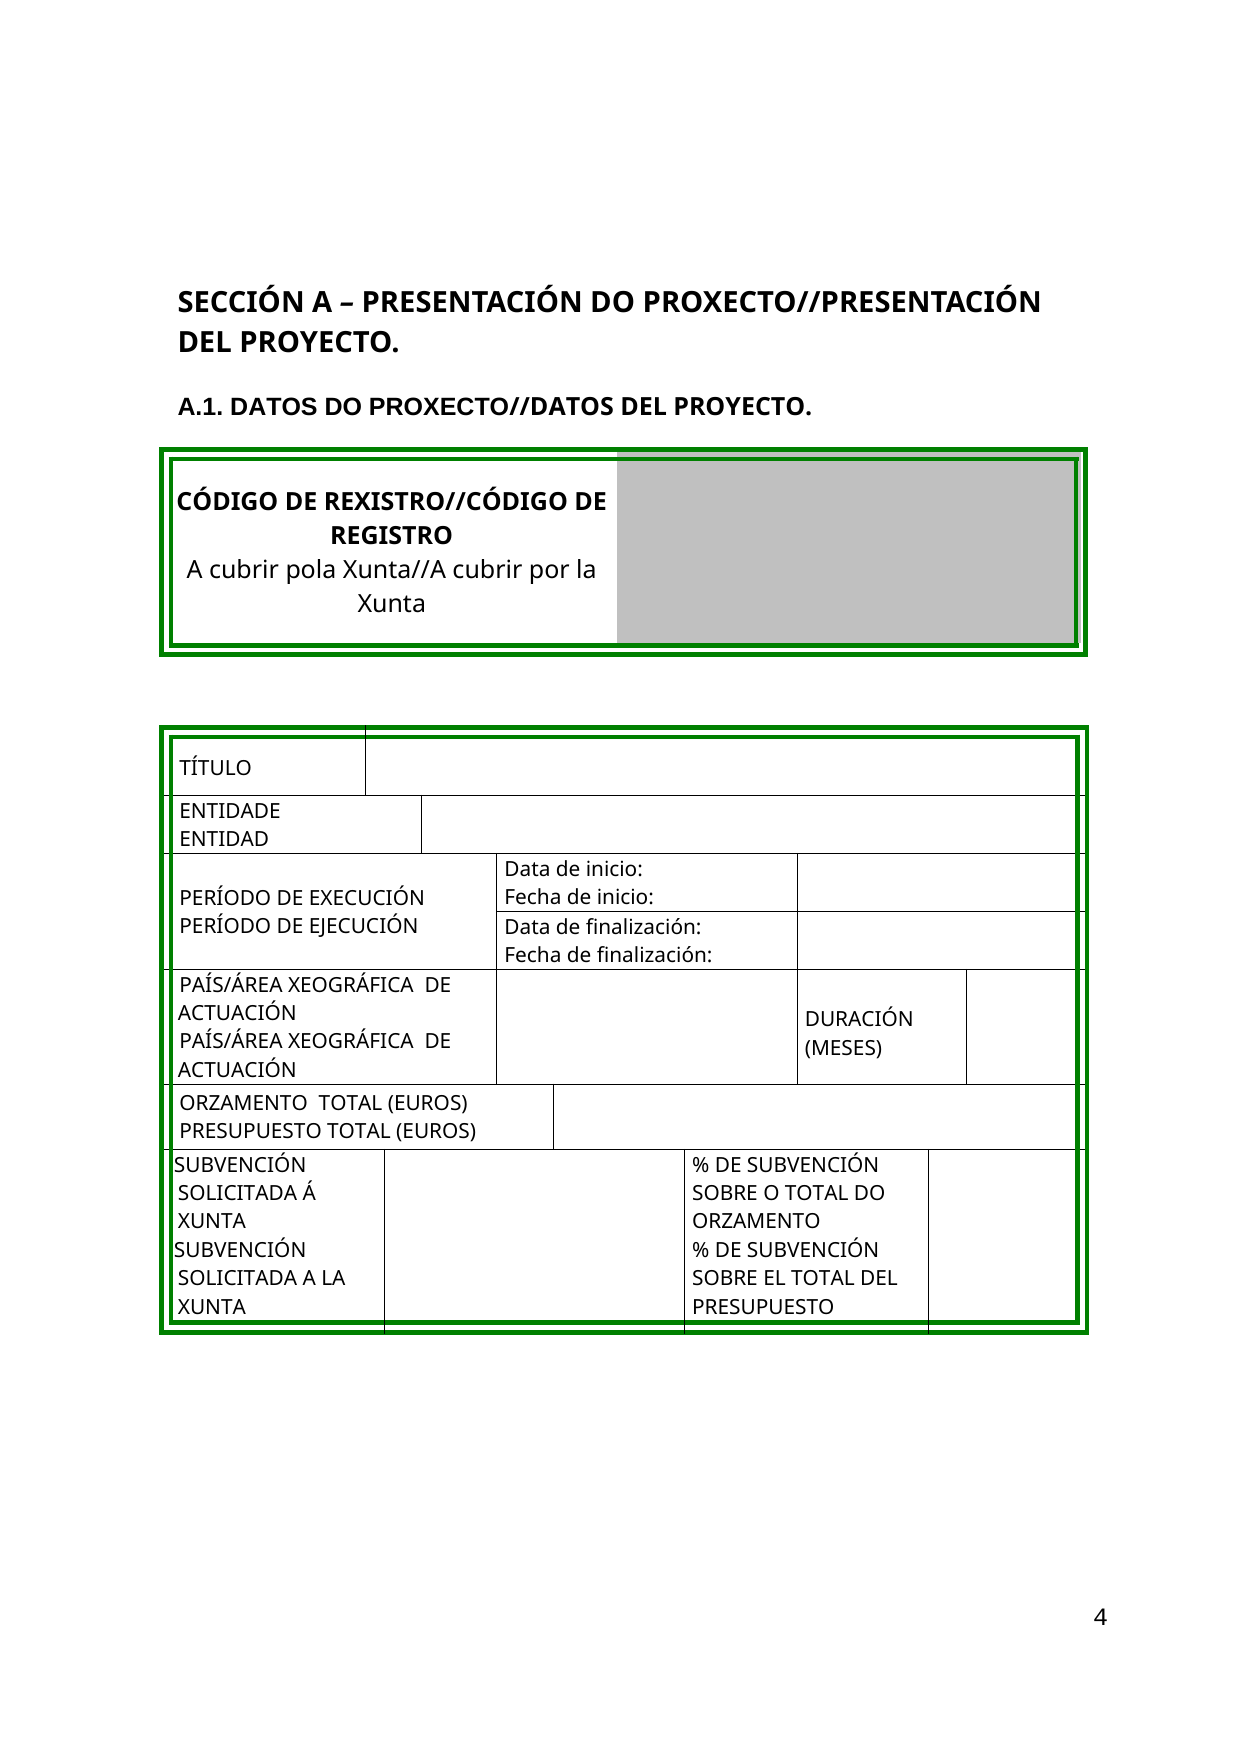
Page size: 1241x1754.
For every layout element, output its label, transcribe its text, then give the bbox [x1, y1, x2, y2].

table_cell [385, 1150, 684, 1320]
table_cell [422, 796, 1075, 853]
table_header [366, 730, 1082, 794]
table_cell Data de finalización: Fecha de finalización: [497, 912, 797, 969]
table_header [617, 452, 1081, 643]
table_header CÓDIGO DE REXISTRO//CÓDIGO DE REGISTRO A cubrir pola Xunta//A cubrir por la Xunta [166, 452, 617, 643]
table_cell ORZAMENTO TOTAL (EUROS) PRESUPUESTO TOTAL (EUROS) [173, 1085, 553, 1149]
table_cell [554, 1085, 1075, 1149]
subtitle SECCIÓN A – PRESENTACIÓN DO PROXECTO//PRESENTACIÓN DEL PROYECTO. [177, 281, 1093, 361]
table_cell % DE SUBVENCIÓN SOBRE O TOTAL DO ORZAMENTO % DE SUBVENCIÓN SOBRE EL TOTAL DEL PRESUPUESTO [685, 1150, 928, 1320]
table_cell PERÍODO DE EXECUCIÓN PERÍODO DE EJECUCIÓN [173, 854, 496, 969]
table_header [617, 461, 1074, 643]
table_header [366, 739, 1075, 794]
table_cell [929, 1150, 1075, 1320]
table_cell [798, 912, 1075, 969]
table_cell ENTIDADE ENTIDAD [173, 796, 421, 853]
table_cell Data de inicio: Fecha de inicio: [497, 854, 797, 911]
table_cell [497, 970, 797, 1083]
table_cell PAÍS/ÁREA XEOGRÁFICA DE ACTUACIÓN PAÍS/ÁREA XEOGRÁFICA DE ACTUACIÓN [173, 970, 496, 1083]
table_header TÍTULO [166, 730, 365, 794]
table_cell [798, 854, 1075, 911]
subtitle A.1. DATOS DO PROXECTO//DATOS DEL PROYECTO. [177, 389, 1093, 423]
table_cell SUBVENCIÓN SOLICITADA Á XUNTA SUBVENCIÓN SOLICITADA A LA XUNTA [173, 1150, 384, 1320]
table_cell [967, 970, 1075, 1083]
table_cell DURACIÓN (MESES) [798, 970, 966, 1083]
